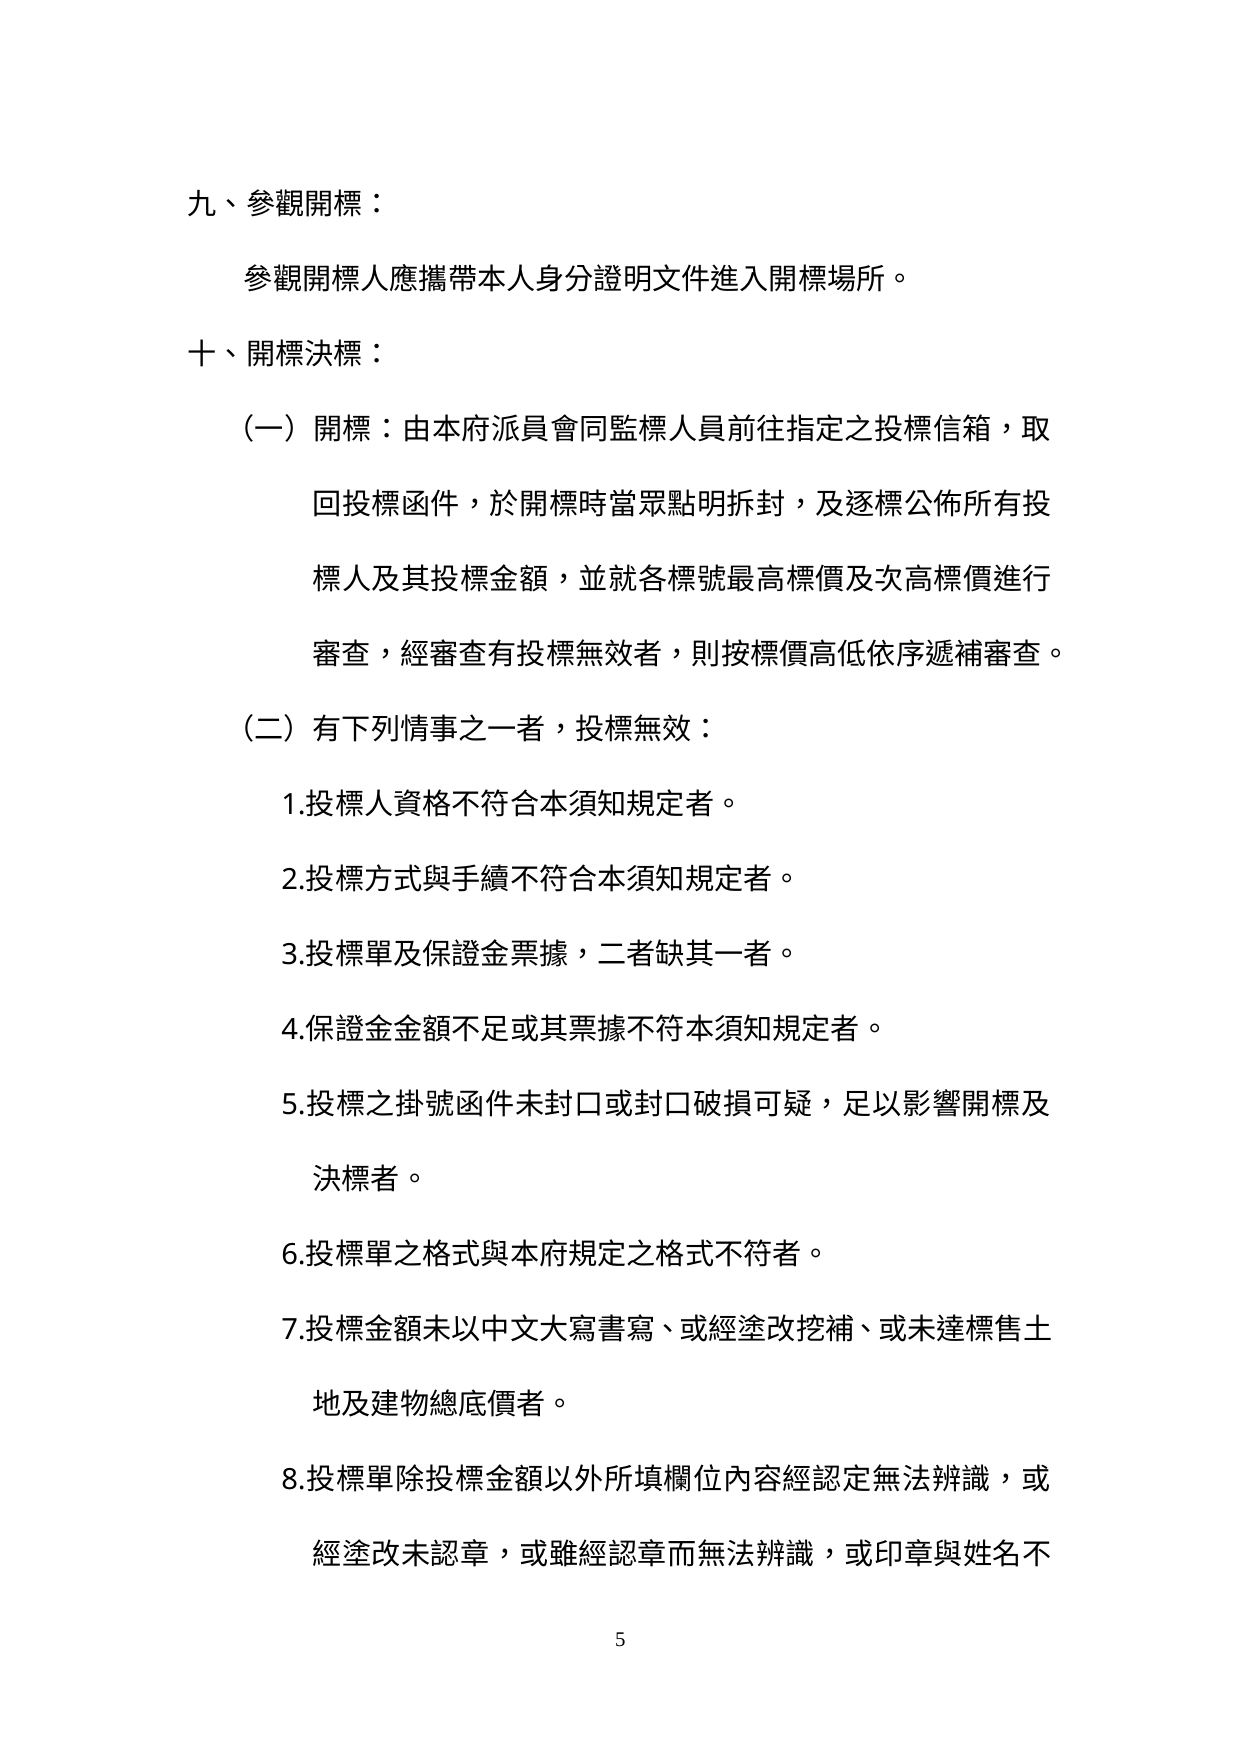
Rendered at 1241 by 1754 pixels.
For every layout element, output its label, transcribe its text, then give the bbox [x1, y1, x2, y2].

text 4.保證金金額不足或其票據不符本須知規定者。 [281, 989, 1053, 1064]
text 九、參觀開標： [187, 164, 1053, 239]
text 2.投標方式與手續不符合本須知規定者。 [281, 839, 1053, 914]
text 8.投標單除投標金額以外所填欄位內容經認定無法辨識，或經塗改未認章，或雖經認章而無法辨識，或印章與姓名不 [281, 1439, 1053, 1589]
text 1.投標人資格不符合本須知規定者。 [281, 764, 1053, 839]
text 參觀開標人應攜帶本人身分證明文件進入開標場所。 [244, 239, 1053, 314]
text 十、開標決標： [187, 314, 1053, 389]
text 5.投標之掛號函件未封口或封口破損可疑，足以影響開標及決標者。 [281, 1064, 1053, 1214]
text （一）開標：由本府派員會同監標人員前往指定之投標信箱，取回投標函件，於開標時當眾點明拆封，及逐標公佈所有投標人及其投標金額，並就各標號最高標價及次高標價進行審查，經審查有投標無效者，則按標價高低依序遞補審查。 [225, 389, 1053, 689]
text 7.投標金額未以中文大寫書寫、或經塗改挖補、或未達標售土地及建物總底價者。 [281, 1289, 1053, 1439]
text 3.投標單及保證金票據，二者缺其一者。 [281, 914, 1053, 989]
text （二）有下列情事之一者，投標無效： [225, 689, 1053, 764]
text 6.投標單之格式與本府規定之格式不符者。 [281, 1214, 1053, 1289]
